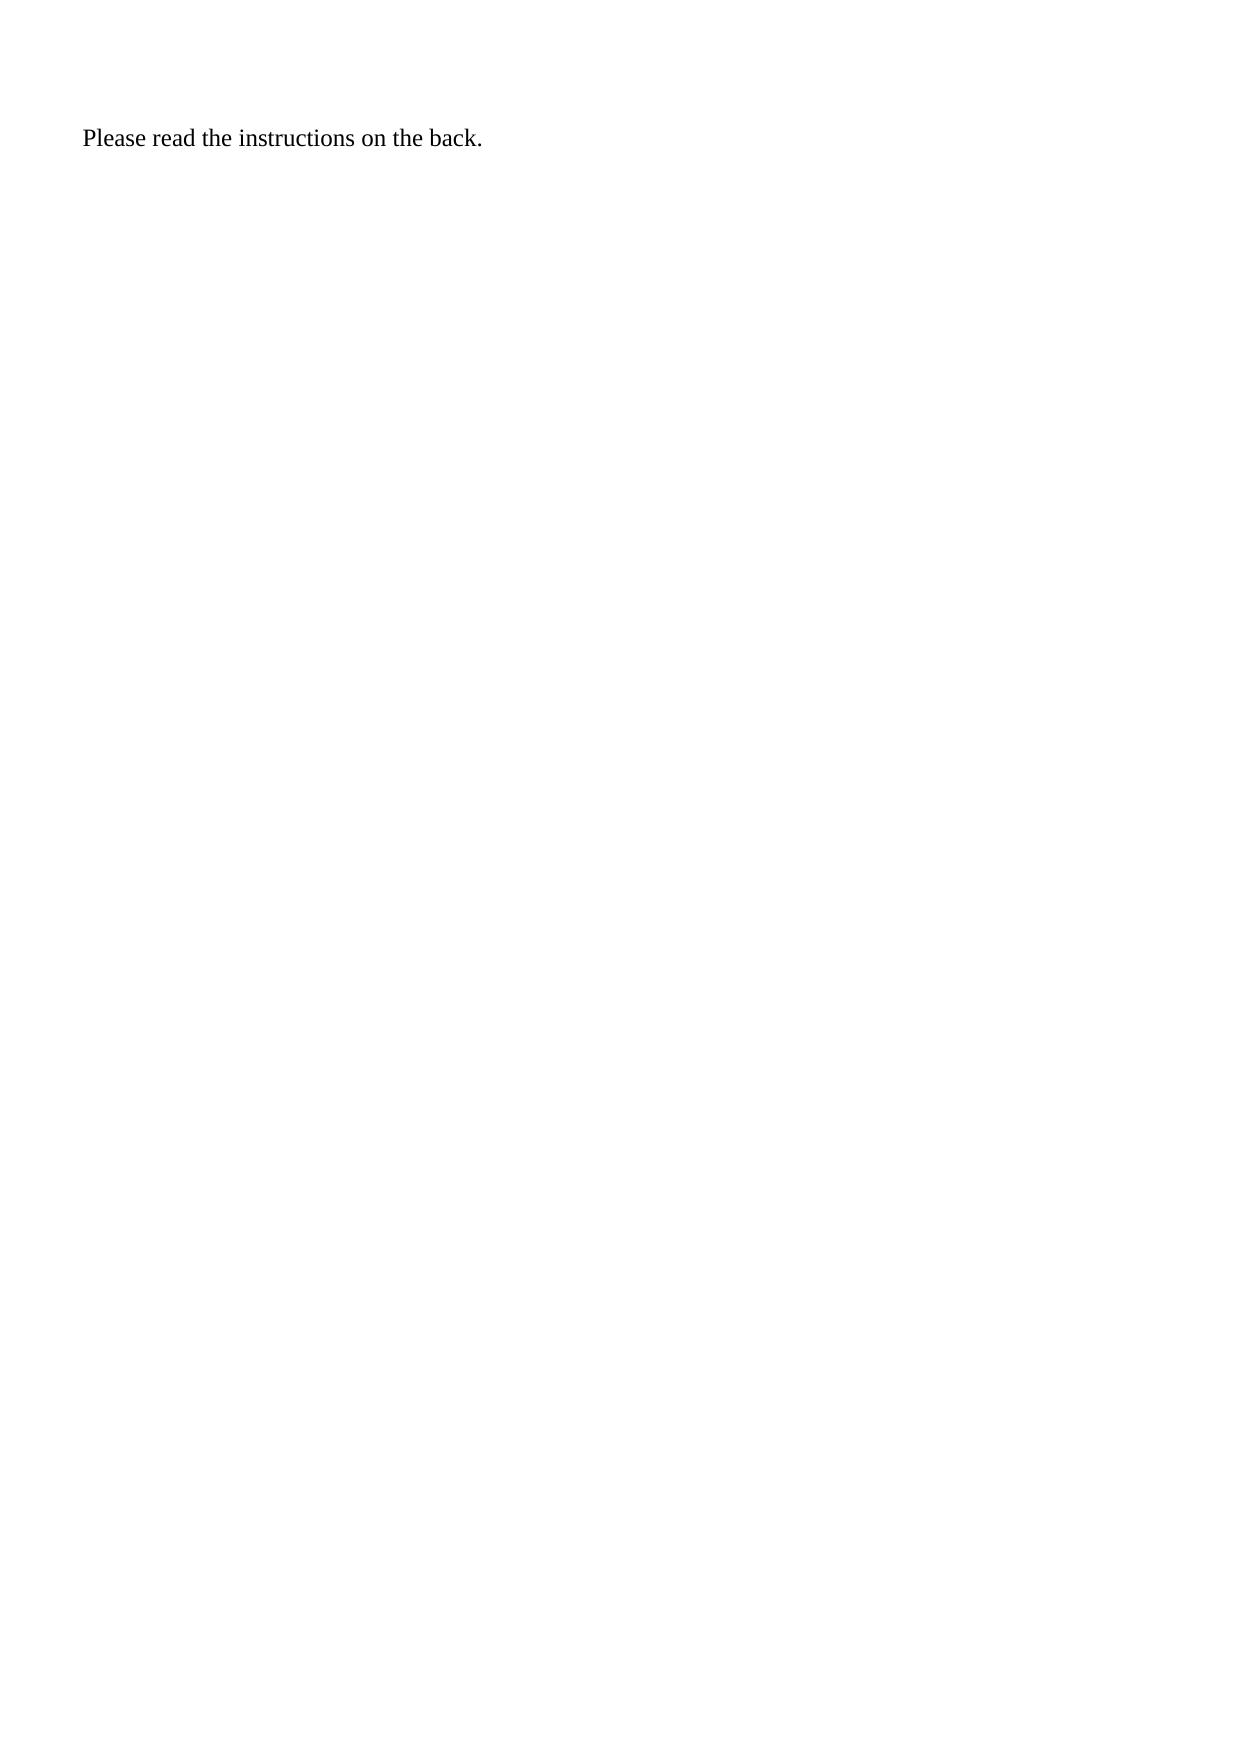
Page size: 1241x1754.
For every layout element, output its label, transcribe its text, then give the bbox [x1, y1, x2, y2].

text Please read the instructions on the back. [82, 96, 1098, 158]
